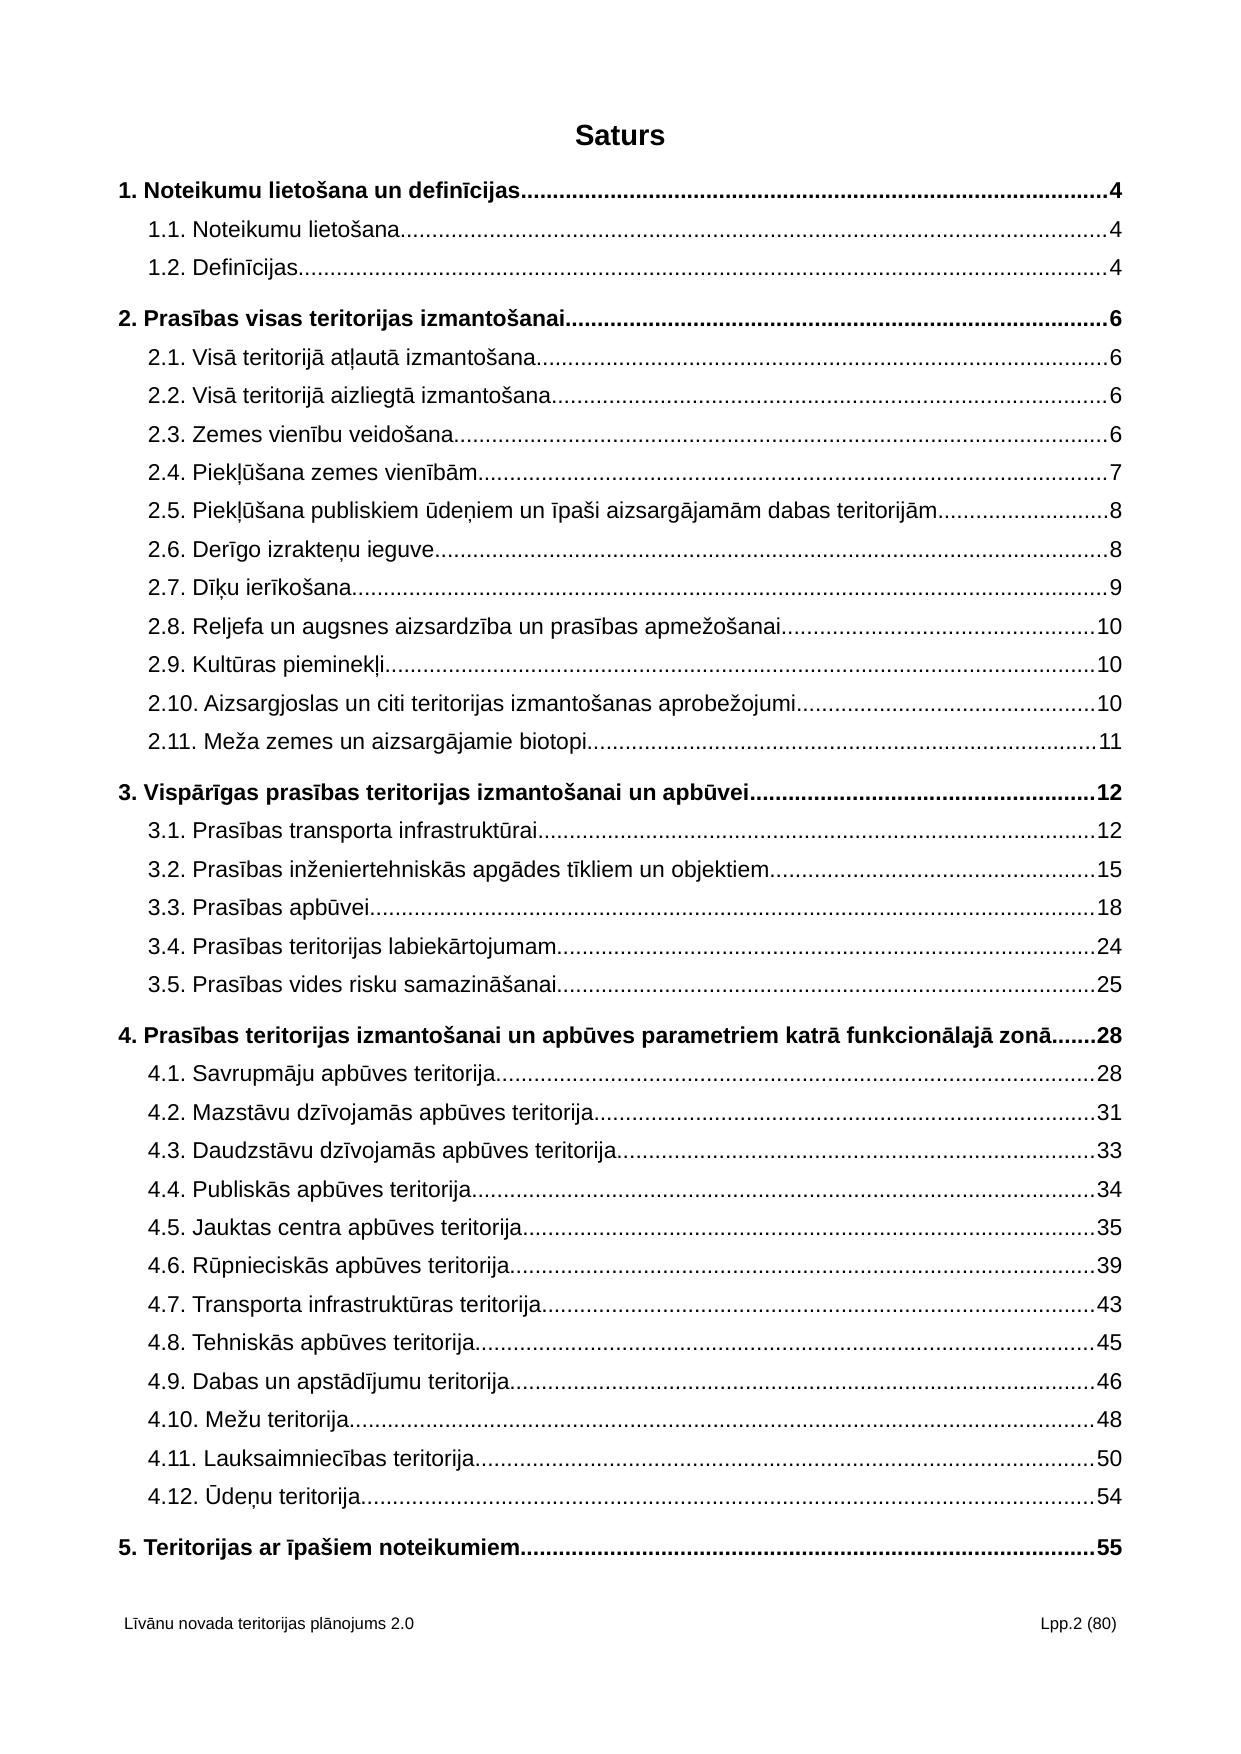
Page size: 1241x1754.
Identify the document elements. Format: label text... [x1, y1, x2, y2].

text 2.1. Visā teritorijā atļautā izmantošana 6 [148, 344, 1122, 370]
text 3.3. Prasības apbūvei 18 [148, 894, 1122, 921]
text 3.2. Prasības inženiertehniskās apgādes tīkliem un objektiem 15 [148, 856, 1122, 882]
text 3.5. Prasības vides risku samazināšanai 25 [148, 971, 1122, 997]
text 2.7. Dīķu ierīkošana 9 [148, 574, 1122, 601]
text 2.6. Derīgo izrakteņu ieguve 8 [148, 536, 1122, 562]
text 4.1. Savrupmāju apbūves teritorija 28 [148, 1060, 1122, 1087]
text 2.3. Zemes vienību veidošana 6 [148, 421, 1122, 447]
text 4.7. Transporta infrastruktūras teritorija 43 [148, 1291, 1122, 1317]
text 4.4. Publiskās apbūves teritorija 34 [148, 1176, 1122, 1202]
text 4.3. Daudzstāvu dzīvojamās apbūves teritorija 33 [148, 1137, 1122, 1163]
text 3. Vispārīgas prasības teritorijas izmantošanai un apbūvei 12 [118, 779, 1122, 805]
text 2.9. Kultūras pieminekļi 10 [148, 651, 1122, 677]
text 2.5. Piekļūšana publiskiem ūdeņiem un īpaši aizsargājamām dabas teritorijām 8 [148, 497, 1122, 524]
subtitle Saturs [118, 118, 1122, 152]
text 3.4. Prasības teritorijas labiekārtojumam 24 [148, 933, 1122, 959]
text 4.6. Rūpnieciskās apbūves teritorija 39 [148, 1252, 1122, 1279]
text 2.4. Piekļūšana zemes vienībām 7 [148, 459, 1122, 485]
text 4.12. Ūdeņu teritorija 54 [148, 1483, 1122, 1509]
text 4.5. Jauktas centra apbūves teritorija 35 [148, 1214, 1122, 1240]
text 1. Noteikumu lietošana un definīcijas 4 [118, 177, 1122, 204]
text 4. Prasības teritorijas izmantošanai un apbūves parametriem katrā funkcionālajā zonā 28 [118, 1022, 1122, 1048]
text 2. Prasības visas teritorijas izmantošanai 6 [118, 305, 1122, 332]
text 4.10. Mežu teritorija 48 [148, 1406, 1122, 1433]
text 5. Teritorijas ar īpašiem noteikumiem 55 [118, 1534, 1122, 1560]
text 2.2. Visā teritorijā aizliegtā izmantošana 6 [148, 382, 1122, 408]
text 4.2. Mazstāvu dzīvojamās apbūves teritorija 31 [148, 1099, 1122, 1125]
text 4.8. Tehniskās apbūves teritorija 45 [148, 1329, 1122, 1356]
text 2.11. Meža zemes un aizsargājamie biotopi 11 [148, 728, 1122, 754]
text 1.1. Noteikumu lietošana 4 [148, 216, 1122, 242]
text 4.9. Dabas un apstādījumu teritorija 46 [148, 1368, 1122, 1394]
text 1.2. Definīcijas 4 [148, 254, 1122, 281]
text 4.11. Lauksaimniecības teritorija 50 [148, 1445, 1122, 1471]
text 3.1. Prasības transporta infrastruktūrai 12 [148, 817, 1122, 844]
text 2.8. Reljefa un augsnes aizsardzība un prasības apmežošanai 10 [148, 613, 1122, 639]
text 2.10. Aizsargjoslas un citi teritorijas izmantošanas aprobežojumi 10 [148, 689, 1122, 716]
